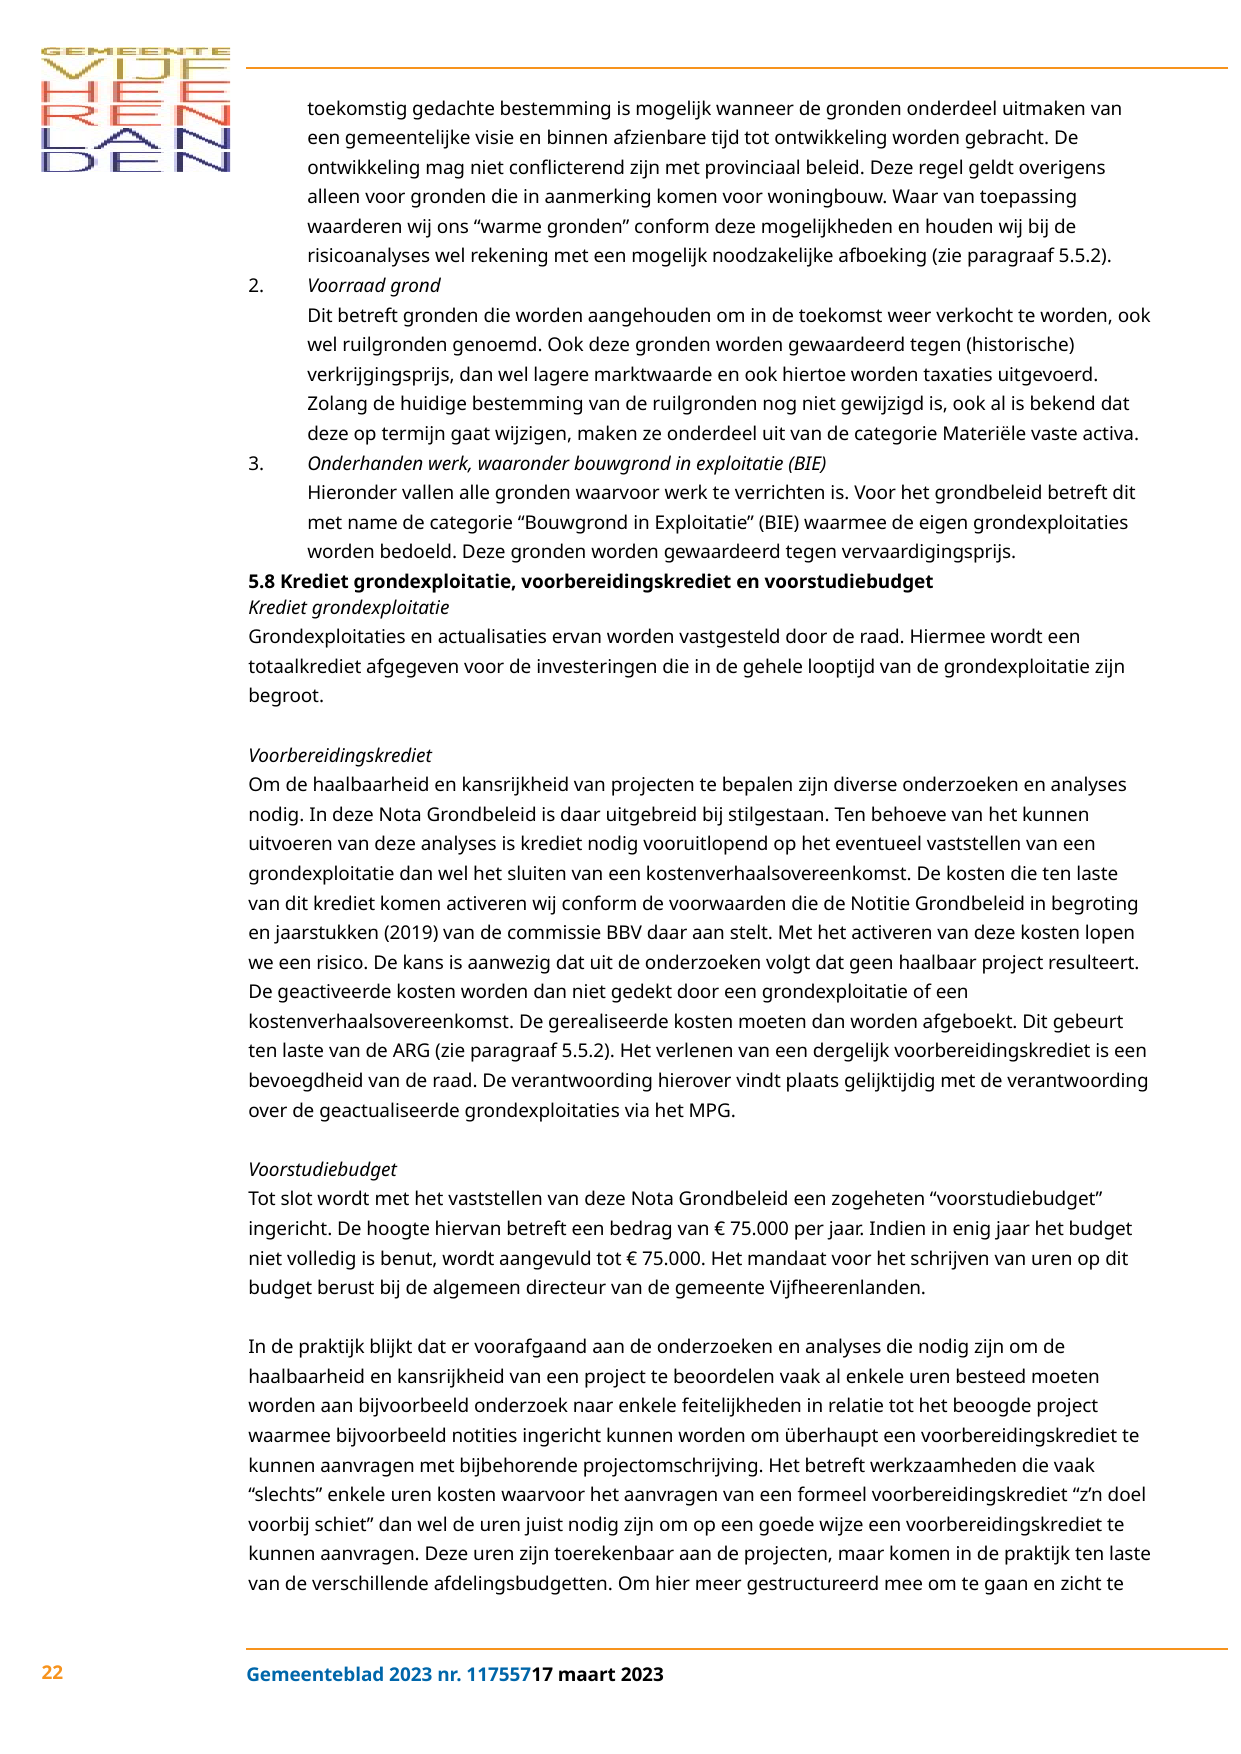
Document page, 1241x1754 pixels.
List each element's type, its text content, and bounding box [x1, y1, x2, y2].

list Voorraad grond [248, 272, 1152, 298]
text 5.8 Krediet grondexploitatie, voorbereidingskrediet en voorstudiebudget [248, 568, 1152, 594]
text Voorstudiebudget [248, 1156, 1152, 1182]
text Grondexploitaties en actualisaties ervan worden vastgesteld door de raad. Hiermee wordt een totaalkrediet afgegeven voor de investeringen die in de gehele looptijd van de grondexploitatie zijn begroot. [248, 623, 1152, 708]
text Krediet grondexploitatie [248, 594, 1152, 619]
list Dit betreft gronden die worden aangehouden om in de toekomst weer verkocht te worden, ook wel ruilgronden genoemd. Ook deze gronden worden gewaardeerd tegen (historische) verkrijgingsprijs, dan wel lagere marktwaarde en ook hiertoe worden taxaties uitgevoerd. Zolang de huidige bestemming van de ruilgronden nog niet gewijzigd is, ook al is bekend dat deze op termijn gaat wijzigen, maken ze onderdeel uit van de categorie Materiële vaste activa. [248, 302, 1152, 446]
list Onderhanden werk, waaronder bouwgrond in exploitatie (BIE) [248, 450, 1152, 476]
picture [41, 47, 231, 172]
list Hieronder vallen alle gronden waarvoor werk te verrichten is. Voor het grondbeleid betreft dit met name de categorie “Bouwgrond in Exploitatie” (BIE) waarmee de eigen grondexploitaties worden bedoeld. Deze gronden worden gewaardeerd tegen vervaardigingsprijs. [248, 479, 1152, 564]
text Tot slot wordt met het vaststellen van deze Nota Grondbeleid een zogeheten “voorstudiebudget” ingericht. De hoogte hiervan betreft een bedrag van € 75.000 per jaar. Indien in enig jaar het budget niet volledig is benut, wordt aangevuld tot € 75.000. Het mandaat voor het schrijven van uren op dit budget berust bij de algemeen directeur van de gemeente Vijfheerenlanden. [248, 1186, 1152, 1300]
text Om de haalbaarheid en kansrijkheid van projecten te bepalen zijn diverse onderzoeken en analyses nodig. In deze Nota Grondbeleid is daar uitgebreid bij stilgestaan. Ten behoeve van het kunnen uitvoeren van deze analyses is krediet nodig vooruitlopend op het eventueel vaststellen van een grondexploitatie dan wel het sluiten van een kostenverhaalsovereenkomst. De kosten die ten laste van dit krediet komen activeren wij conform de voorwaarden die de Notitie Grondbeleid in begroting en jaarstukken (2019) van de commissie BBV daar aan stelt. Met het activeren van deze kosten lopen we een risico. De kans is aanwezig dat uit de onderzoeken volgt dat geen haalbaar project resulteert. De geactiveerde kosten worden dan niet gedekt door een grondexploitatie of een kostenverhaalsovereenkomst. De gerealiseerde kosten moeten dan worden afgeboekt. Dit gebeurt ten laste van de ARG (zie paragraaf 5.5.2). Het verlenen van een dergelijk voorbereidingskrediet is een bevoegdheid van de raad. De verantwoording hierover vindt plaats gelijktijdig met de verantwoording over de geactualiseerde grondexploitaties via het MPG. [248, 771, 1152, 1122]
text In de praktijk blijkt dat er voorafgaand aan de onderzoeken en analyses die nodig zijn om de haalbaarheid en kansrijkheid van een project te beoordelen vaak al enkele uren besteed moeten worden aan bijvoorbeeld onderzoek naar enkele feitelijkheden in relatie tot het beoogde project waarmee bijvoorbeeld notities ingericht kunnen worden om überhaupt een voorbereidingskrediet te kunnen aanvragen met bijbehorende projectomschrijving. Het betreft werkzaamheden die vaak “slechts” enkele uren kosten waarvoor het aanvragen van een formeel voorbereidingskrediet “z’n doel voorbij schiet” dan wel de uren juist nodig zijn om op een goede wijze een voorbereidingskrediet te kunnen aanvragen. Deze uren zijn toerekenbaar aan de projecten, maar komen in de praktijk ten laste van de verschillende afdelingsbudgetten. Om hier meer gestructureerd mee om te gaan en zicht te [248, 1333, 1152, 1596]
text Voorbereidingskrediet [248, 742, 1152, 767]
list toekomstig gedachte bestemming is mogelijk wanneer de gronden onderdeel uitmaken van een gemeentelijke visie en binnen afzienbare tijd tot ontwikkeling worden gebracht. De ontwikkeling mag niet conflicterend zijn met provinciaal beleid. Deze regel geldt overigens alleen voor gronden die in aanmerking komen voor woningbouw. Waar van toepassing waarderen wij ons “warme gronden” conform deze mogelijkheden en houden wij bij de risicoanalyses wel rekening met een mogelijk noodzakelijke afboeking (zie paragraaf 5.5.2). [248, 95, 1152, 268]
